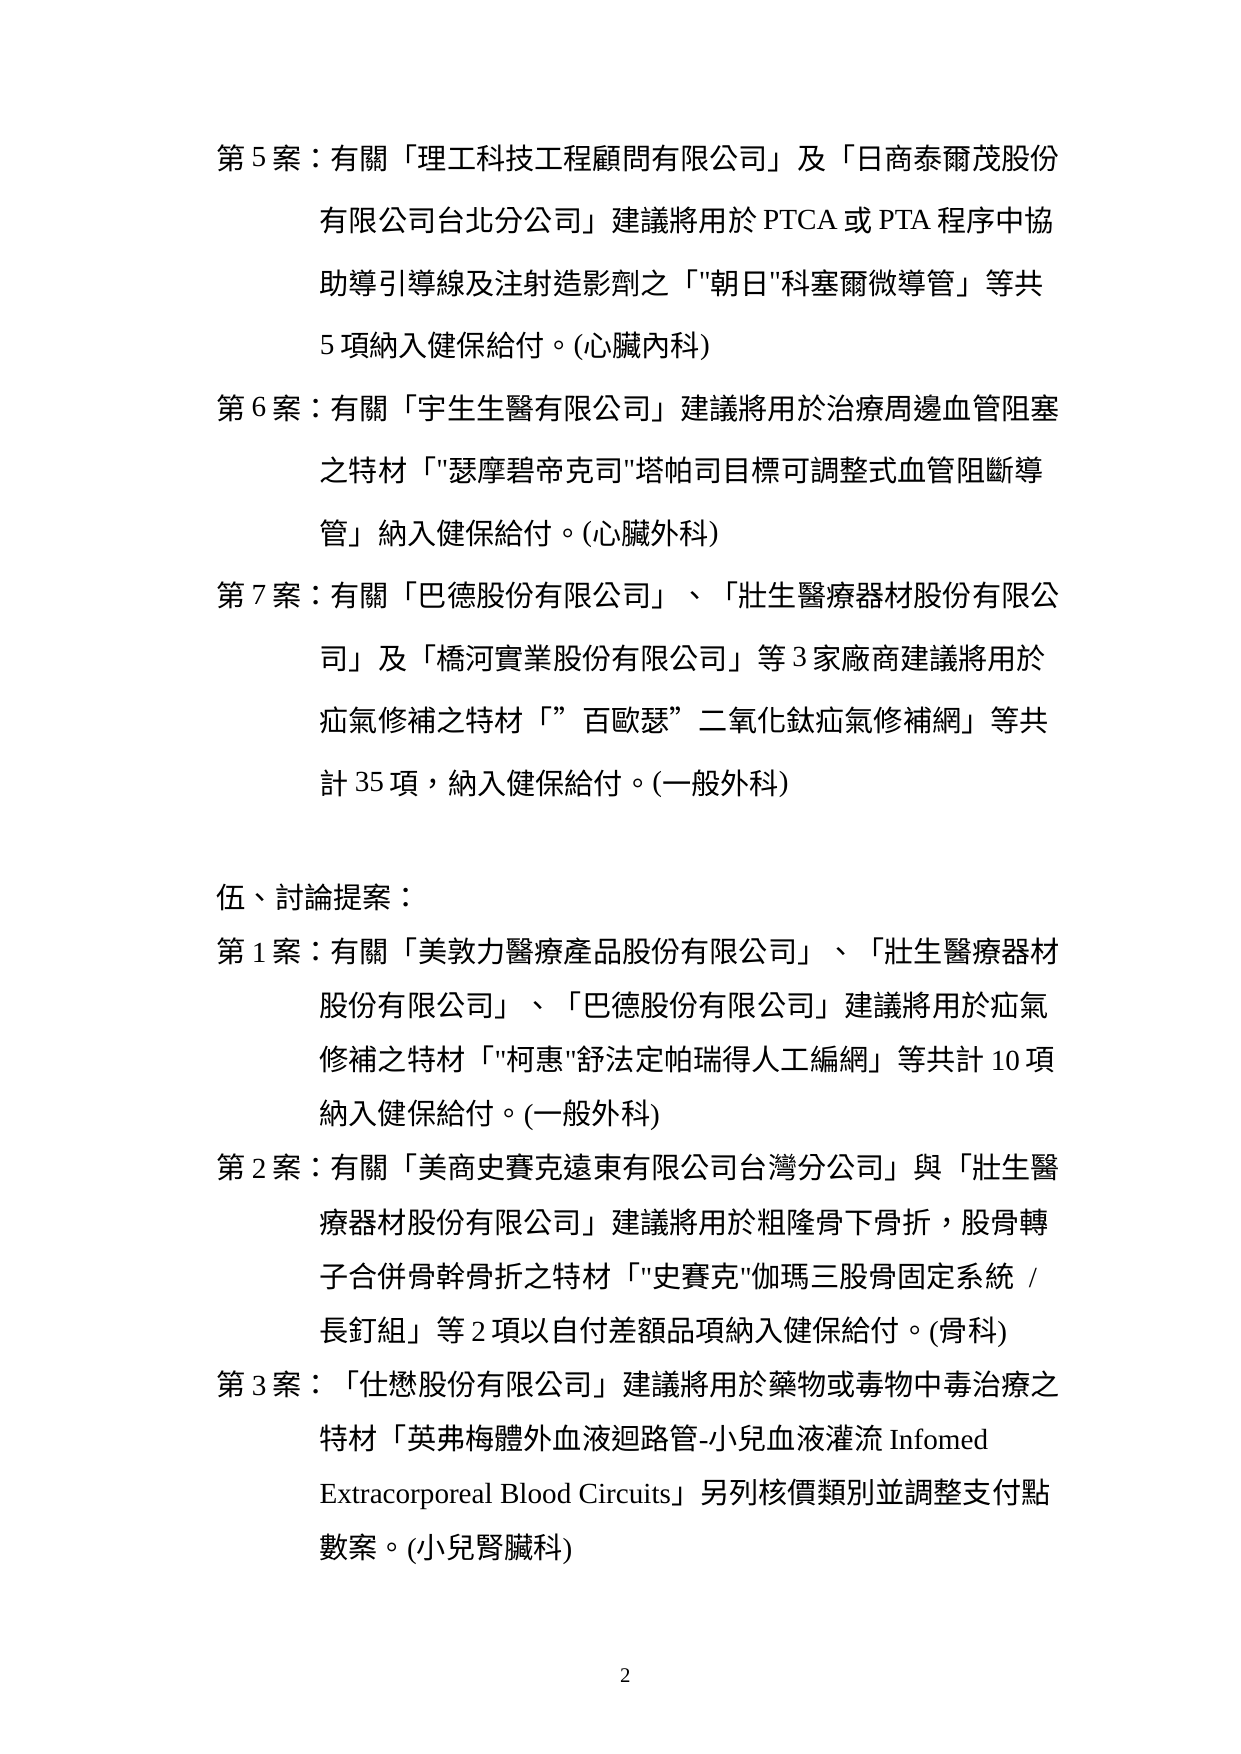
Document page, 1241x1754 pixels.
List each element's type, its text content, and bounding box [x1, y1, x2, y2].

text 第6案：有關「宇生生醫有限公司」建議將用於治療周邊血管阻塞之特材「"瑟摩碧帝克司"塔帕司目標可調整式血管阻斷導管」納入健保給付。(心臟外科) [216, 365, 1063, 552]
text 伍、討論提案： [216, 865, 1063, 919]
text 第7案：有關「巴德股份有限公司」、「壯生醫療器材股份有限公司」及「橋河實業股份有限公司」等3家廠商建議將用於疝氣修補之特材「”百歐瑟”二氧化鈦疝氣修補網」等共計35項，納入健保給付。(一般外科) [216, 552, 1063, 802]
text 第1案：有關「美敦力醫療產品股份有限公司」、「壯生醫療器材股份有限公司」、「巴德股份有限公司」建議將用於疝氣修補之特材「"柯惠"舒法定帕瑞得人工編網」等共計10項納入健保給付。(一般外科) [217, 919, 1063, 1136]
text 第3案：「仕懋股份有限公司」建議將用於藥物或毒物中毒治療之特材「英弗梅體外血液迴路管-小兒血液灌流Infomed Extracorporeal Blood Circuits」另列核價類別並調整支付點數案。(小兒腎臟科) [217, 1352, 1063, 1569]
text 第5案：有關「理工科技工程顧問有限公司」及「日商泰爾茂股份有限公司台北分公司」建議將用於PTCA或PTA程序中協助導引導線及注射造影劑之「"朝日"科塞爾微導管」等共5項納入健保給付。(心臟內科) [216, 115, 1063, 365]
text 第2案：有關「美商史賽克遠東有限公司台灣分公司」與「壯生醫療器材股份有限公司」建議將用於粗隆骨下骨折，股骨轉子合併骨幹骨折之特材「"史賽克"伽瑪三股骨固定系統 / 長釘組」等2項以自付差額品項納入健保給付。(骨科) [217, 1136, 1063, 1352]
